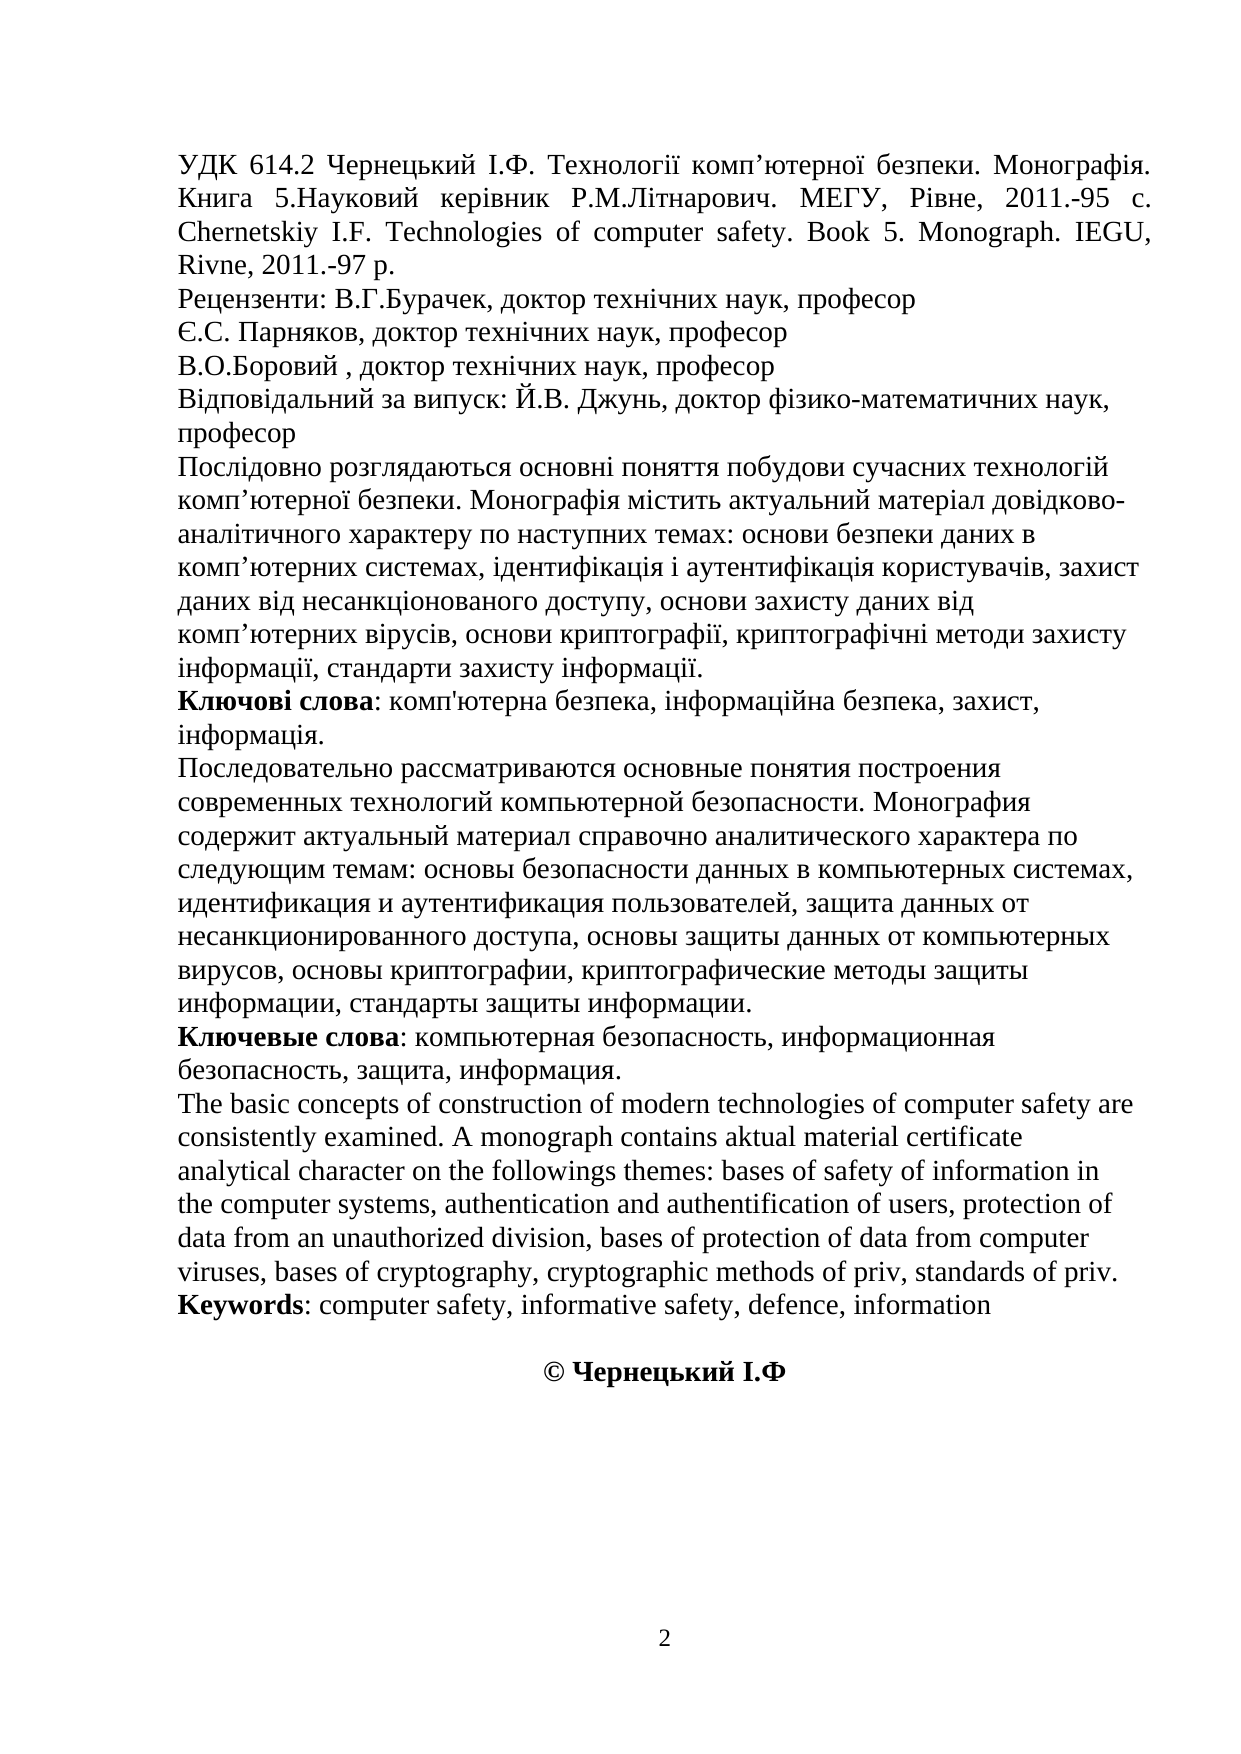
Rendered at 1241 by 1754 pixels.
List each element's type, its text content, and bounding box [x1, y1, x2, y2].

text содержит актуальный материал справочно аналитического характера по [177, 818, 1152, 851]
text інформація. [177, 717, 1152, 751]
text Keywords: computer safety, informative safety, defence, information [177, 1287, 1152, 1321]
text інформації, стандарти захисту інформації. [177, 650, 1152, 683]
text consistently examined. A monograph contains aktual material certificate [177, 1119, 1152, 1153]
text идентификация и аутентификация пользователей, защита данных от [177, 885, 1152, 918]
text В.О.Боровий , доктор технічних наук, професор [177, 348, 1152, 382]
text Последовательно рассматриваются основные понятия построения [177, 751, 1152, 784]
text Відповідальний за випуск: Й.В. Джунь, доктор фізико-математичних наук, [177, 382, 1152, 415]
text Ключевые слова: компьютерная безопасность, информационная [177, 1019, 1152, 1052]
text analytical character on the followings themes: bases of safety of information in [177, 1153, 1152, 1187]
text © Чернецький І.Ф [177, 1354, 1152, 1388]
text The basic concepts of construction of modern technologies of computer safety are [177, 1086, 1152, 1119]
text следующим темам: основы безопасности данных в компьютерных системах, [177, 851, 1152, 885]
text Рецензенти: В.Г.Бурачек, доктор технічних наук, професор [177, 281, 1152, 314]
text Ключові слова: комп'ютерна безпека, інформаційна безпека, захист, [177, 683, 1152, 717]
text УДК 614.2 Чернецький І.Ф. Технології комп’ютерної безпеки. Монографія. Книга 5.Науковий керівник Р.М.Літнарович. МЕГУ, Рівне, 2011.-95 с. Chernetskiy I.F. Technologies of computer safety. Book 5. Monograph. IEGU, Rivne, 2011.-97 p. [177, 147, 1152, 281]
text комп’ютерної безпеки. Монографія містить актуальний матеріал довідково- [177, 482, 1152, 516]
text аналітичного характеру по наступних темах: основи безпеки даних в [177, 516, 1152, 549]
text the computer systems, authentication and authentification of users, protection of [177, 1187, 1152, 1220]
text вирусов, основы криптографии, криптографические методы защиты [177, 952, 1152, 985]
text безопасность, защита, информация. [177, 1052, 1152, 1086]
text современных технологий компьютерной безопасности. Монография [177, 784, 1152, 818]
text информации, стандарты защиты информации. [177, 985, 1152, 1019]
text viruses, bases of cryptography, cryptographic methods of priv, standards of priv. [177, 1254, 1152, 1287]
text комп’ютерних системах, ідентифікація і аутентифікація користувачів, захист [177, 549, 1152, 583]
text Є.С. Парняков, доктор технічних наук, професор [177, 314, 1152, 348]
text комп’ютерних вірусів, основи криптографії, криптографічні методи захисту [177, 616, 1152, 650]
text Послідовно розглядаються основні поняття побудови сучасних технологій [177, 449, 1152, 482]
text несанкционированного доступа, основы защиты данных от компьютерных [177, 918, 1152, 952]
text професор [177, 415, 1152, 449]
text даних від несанкціонованого доступу, основи захисту даних від [177, 583, 1152, 616]
text data from an unauthorized division, bases of protection of data from computer [177, 1220, 1152, 1254]
